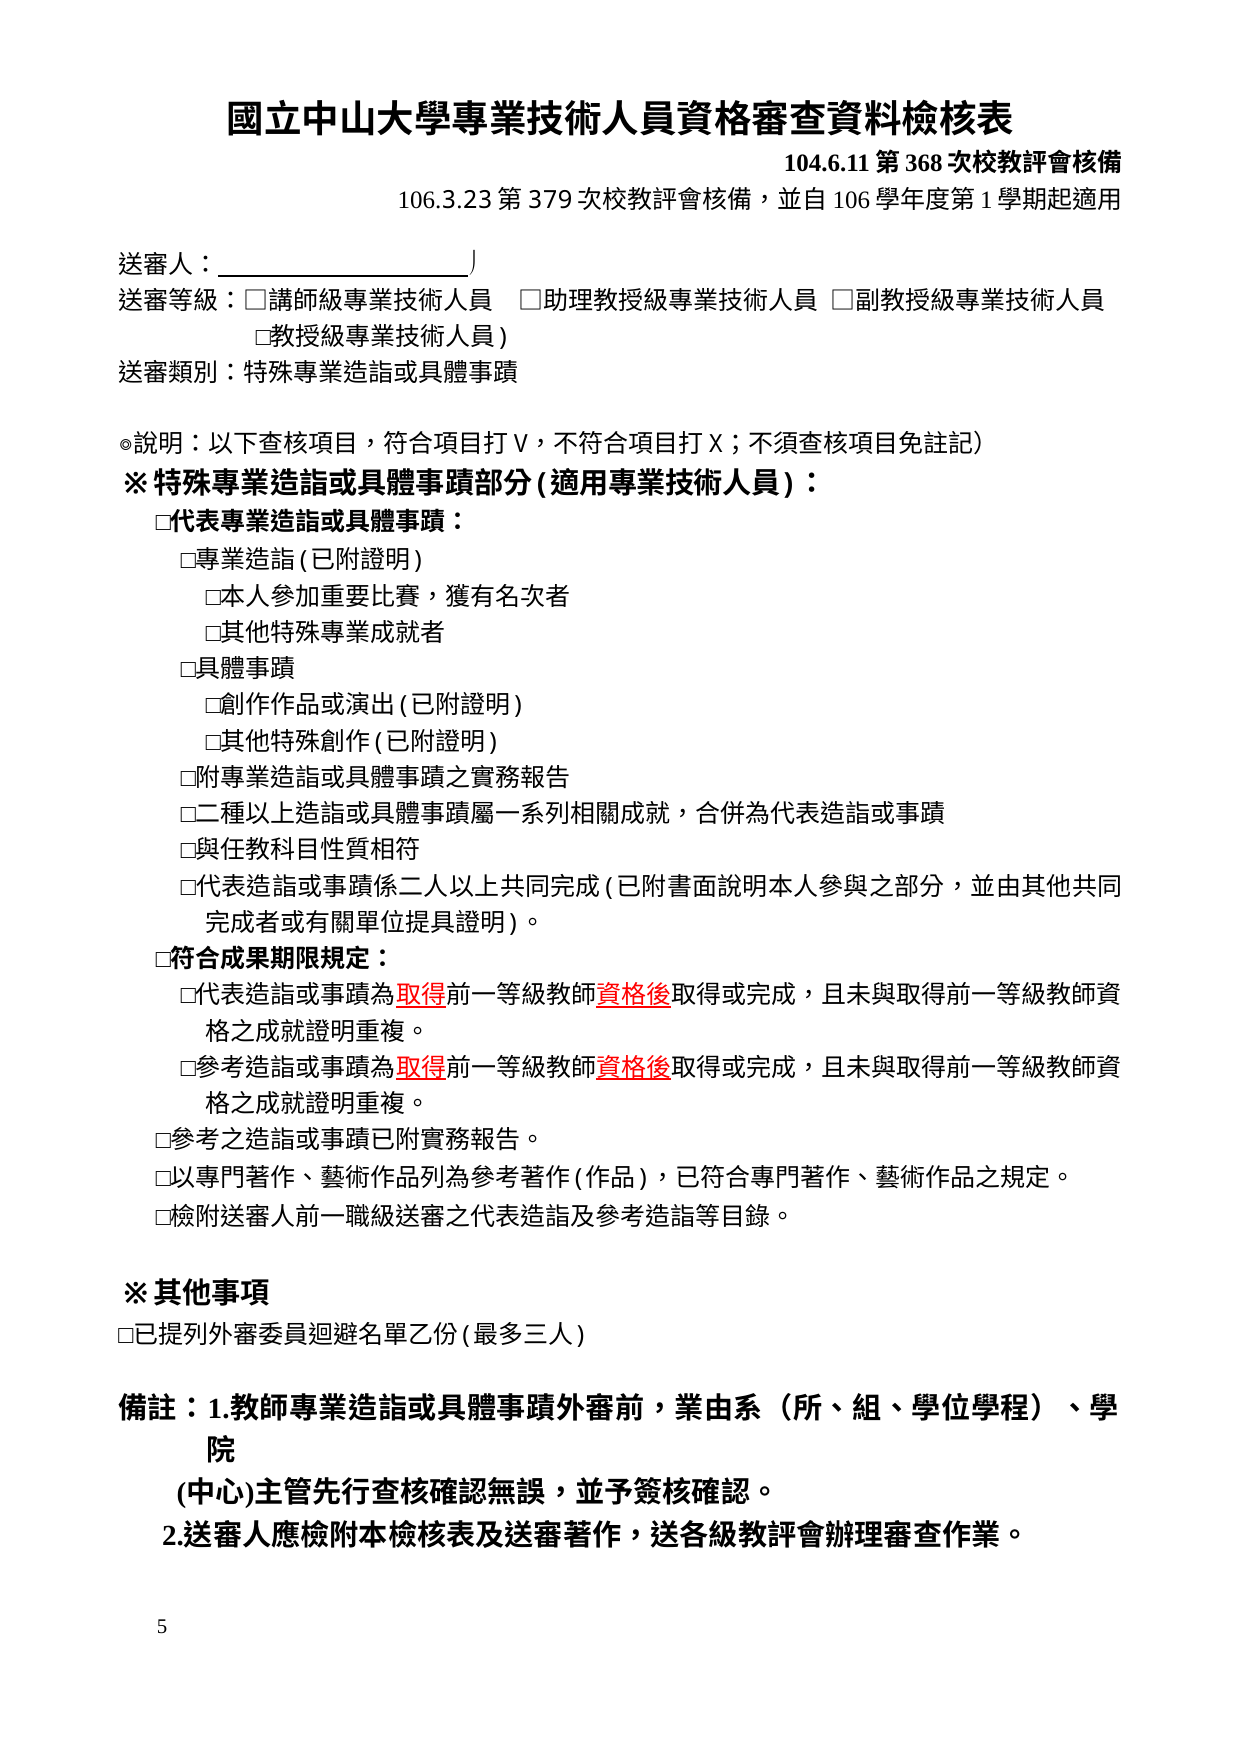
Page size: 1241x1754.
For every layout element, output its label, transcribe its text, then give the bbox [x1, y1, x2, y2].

text □附專業造詣或具體事蹟之實務報告 [181, 757, 1122, 794]
text 送審等級：□講師級專業技術人員 □助理教授級專業技術人員 □副教授級專業技術人員 [118, 280, 1122, 317]
text ◎說明：以下查核項目，符合項目打V，不符合項目打X；不須查核項目免註記） [118, 423, 1122, 459]
text □其他特殊專業成就者 [206, 612, 1122, 649]
text □符合成果期限規定： [156, 939, 1122, 975]
text □以專門著作、藝術作品列為參考著作(作品)，已符合專門著作、藝術作品之規定。 [156, 1158, 1122, 1194]
text □二種以上造詣或具體事蹟屬一系列相關成就，合併為代表造詣或事蹟 [181, 794, 1122, 830]
text □專業造詣(已附證明) [181, 540, 1122, 576]
text 備註：1.教師專業造詣或具體事蹟外審前，業由系（所、組、學位學程）、學院 [118, 1384, 1122, 1469]
text 送審類別：特殊專業造詣或具體事蹟 [118, 353, 1122, 389]
text □參考造詣或事蹟為取得前一等級教師資格後取得或完成，且未與取得前一等級教師資格之成就證明重複。 [181, 1047, 1122, 1120]
text 送審人：  [118, 244, 1122, 280]
text ※特殊專業造詣或具體事蹟部分(適用專業技術人員)： [118, 459, 1122, 502]
text □教授級專業技術人員) [256, 317, 1122, 353]
text □創作作品或演出(已附證明) [206, 685, 1122, 721]
text (中心)主管先行查核確認無誤，並予簽核確認。 [118, 1469, 1122, 1511]
text □代表專業造詣或具體事蹟： [156, 502, 1122, 538]
text □檢附送審人前一職級送審之代表造詣及參考造詣等目錄。 [156, 1196, 1122, 1232]
text 104.6.11第368次校教評會核備 [118, 143, 1122, 179]
text □已提列外審委員迴避名單乙份(最多三人) [118, 1314, 1122, 1350]
text ※其他事項 [118, 1270, 1122, 1312]
text □代表造詣或事蹟係二人以上共同完成(已附書面說明本人參與之部分，並由其他共同完成者或有關單位提具證明)。 [181, 866, 1122, 939]
text □本人參加重要比賽，獲有名次者 [206, 576, 1122, 612]
text □參考之造詣或事蹟已附實務報告。 [156, 1120, 1122, 1156]
text 106.3.23第379次校教評會核備，並自106學年度第1學期起適用 [118, 179, 1122, 215]
text 國立中山大學專業技術人員資格審查資料檢核表 [118, 89, 1122, 143]
text □代表造詣或事蹟為取得前一等級教師資格後取得或完成，且未與取得前一等級教師資格之成就證明重複。 [181, 975, 1122, 1047]
text □其他特殊創作(已附證明) [206, 721, 1122, 757]
text □具體事蹟 [181, 649, 1122, 685]
text 2.送審人應檢附本檢核表及送審著作，送各級教評會辦理審查作業。 [118, 1511, 1122, 1554]
text □與任教科目性質相符 [181, 830, 1122, 866]
